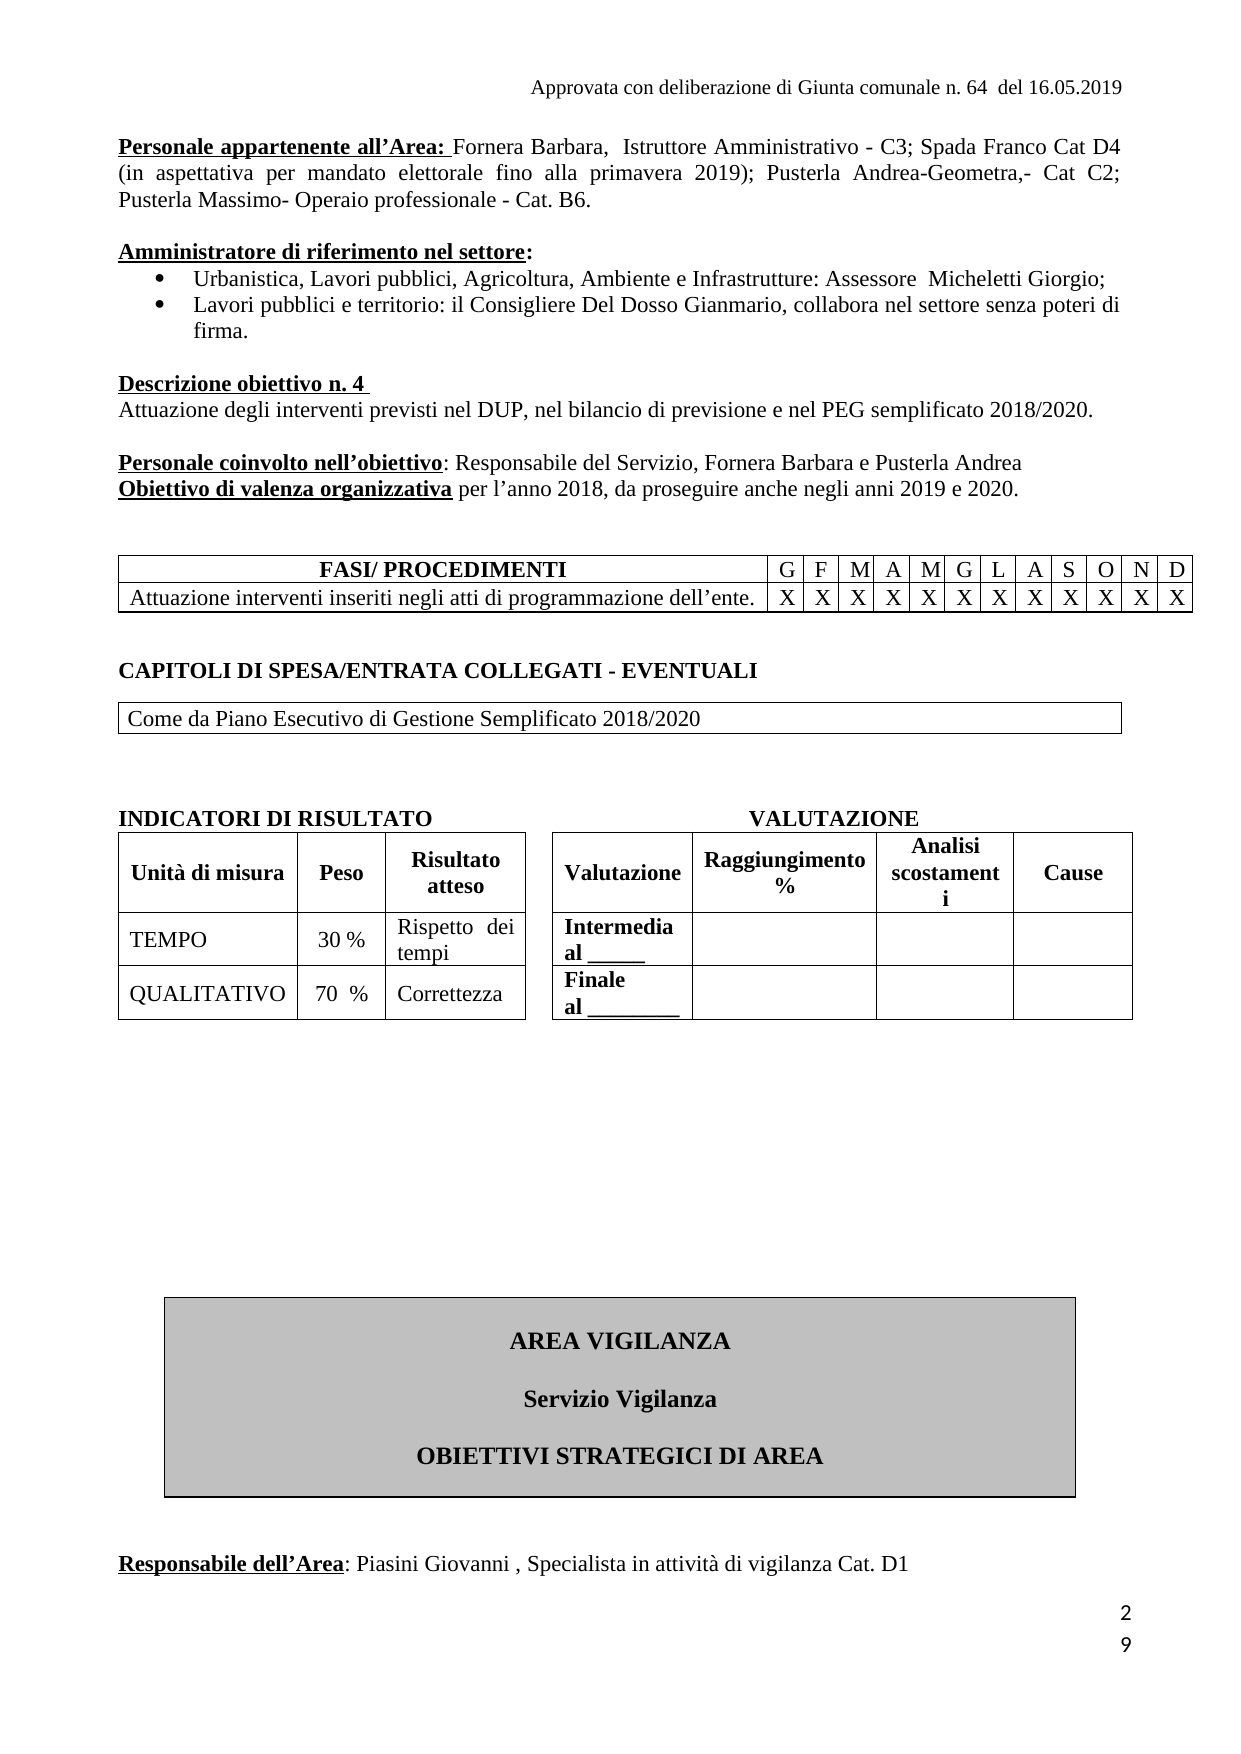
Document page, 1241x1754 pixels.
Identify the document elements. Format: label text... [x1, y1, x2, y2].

text Personale coinvolto nell’obiettivo: Responsabile del Servizio, Fornera Barbara e Pusterla Andrea [118, 449, 1122, 476]
table_cell X [768, 583, 803, 611]
table_cell X [1052, 583, 1086, 611]
table_header O [1087, 556, 1121, 582]
table_cell X [981, 583, 1015, 611]
table_cell [1014, 966, 1132, 1019]
table_cell X [1122, 583, 1157, 611]
table_cell [526, 965, 552, 1019]
text Obiettivo di valenza organizzativa per l’anno 2018, da proseguire anche negli anni 2019 e 2020. [118, 476, 1122, 502]
table_cell 70 % [298, 966, 385, 1019]
table_cell X [945, 583, 980, 611]
text Responsabile dell’Area: Piasini Giovanni , Specialista in attività di vigilanza Cat. D1 [118, 1550, 1122, 1577]
table_header A [874, 556, 909, 582]
text CAPITOLI DI SPESA/ENTRATA COLLEGATI - EVENTUALI [118, 657, 1122, 683]
table_header F [804, 556, 838, 582]
table_header Analisi scostamenti [877, 833, 1013, 912]
table_cell [877, 966, 1013, 1019]
table_header G [768, 556, 803, 582]
table_cell X [874, 583, 909, 611]
table_cell X [839, 583, 873, 611]
table_cell Finale al ________ [553, 966, 692, 1019]
table_cell Intermedia al _____ [553, 913, 692, 965]
list Lavori pubblici e territorio: il Consigliere Del Dosso Gianmario, collabora nel settore senza poteri di firma. [156, 291, 1122, 344]
table_header Peso [298, 833, 385, 912]
table_header L [981, 556, 1015, 582]
table_header N [1122, 556, 1157, 582]
table_cell [693, 913, 876, 965]
table_header Cause [1014, 833, 1132, 912]
table_cell 30 % [298, 913, 385, 965]
table_header D [1158, 556, 1192, 582]
table_header A [1016, 556, 1051, 582]
table_cell X [804, 583, 838, 611]
table_cell X [910, 583, 944, 611]
text Personale appartenente all’Area: Fornera Barbara, Istruttore Amministrativo - C3; Spada Franco Cat D4 (in aspettativa per mandato elettorale fino alla primavera 2019); Pusterla Andrea-Geometra,- Cat C2; Pusterla Massimo- Operaio professionale - Cat. B6. [118, 133, 1122, 212]
table_header Risultato atteso [386, 833, 525, 912]
text Come da Piano Esecutivo di Gestione Semplificato 2018/2020 [119, 703, 1121, 733]
table_header M [910, 556, 944, 582]
table_cell [693, 966, 876, 1019]
table_header Raggiungimento % [693, 833, 876, 912]
table_header G [945, 556, 980, 582]
table_header [526, 832, 552, 912]
text Descrizione obiettivo n. 4 [118, 370, 1122, 396]
table_cell X [1016, 583, 1051, 611]
table_header AREA VIGILANZA Servizio Vigilanza OBIETTIVI STRATEGICI DI AREA [165, 1298, 1075, 1496]
table_header Unità di misura [119, 833, 297, 912]
text INDICATORI DI RISULTATO VALUTAZIONE [118, 805, 1122, 832]
list Urbanistica, Lavori pubblici, Agricoltura, Ambiente e Infrastrutture: Assessore Micheletti Giorgio; [156, 265, 1122, 291]
table_cell X [1158, 583, 1192, 611]
table_header Valutazione [553, 833, 692, 912]
table_header S [1052, 556, 1086, 582]
table_cell TEMPO [119, 913, 297, 965]
text Attuazione degli interventi previsti nel DUP, nel bilancio di previsione e nel PEG semplificato 2018/2020. [118, 396, 1122, 423]
table_cell QUALITATIVO [119, 966, 297, 1019]
table_cell [1014, 913, 1132, 965]
table_cell [877, 913, 1013, 965]
text Amministratore di riferimento nel settore: [118, 238, 1122, 265]
table_header M [839, 556, 873, 582]
table_cell [526, 912, 552, 965]
table_cell Attuazione interventi inseriti negli atti di programmazione dell’ente. [119, 583, 767, 611]
table_header FASI/ PROCEDIMENTI [119, 556, 767, 582]
table_cell Correttezza [386, 966, 525, 1019]
table_cell X [1087, 583, 1121, 611]
table_cell Rispetto dei tempi [386, 913, 525, 965]
